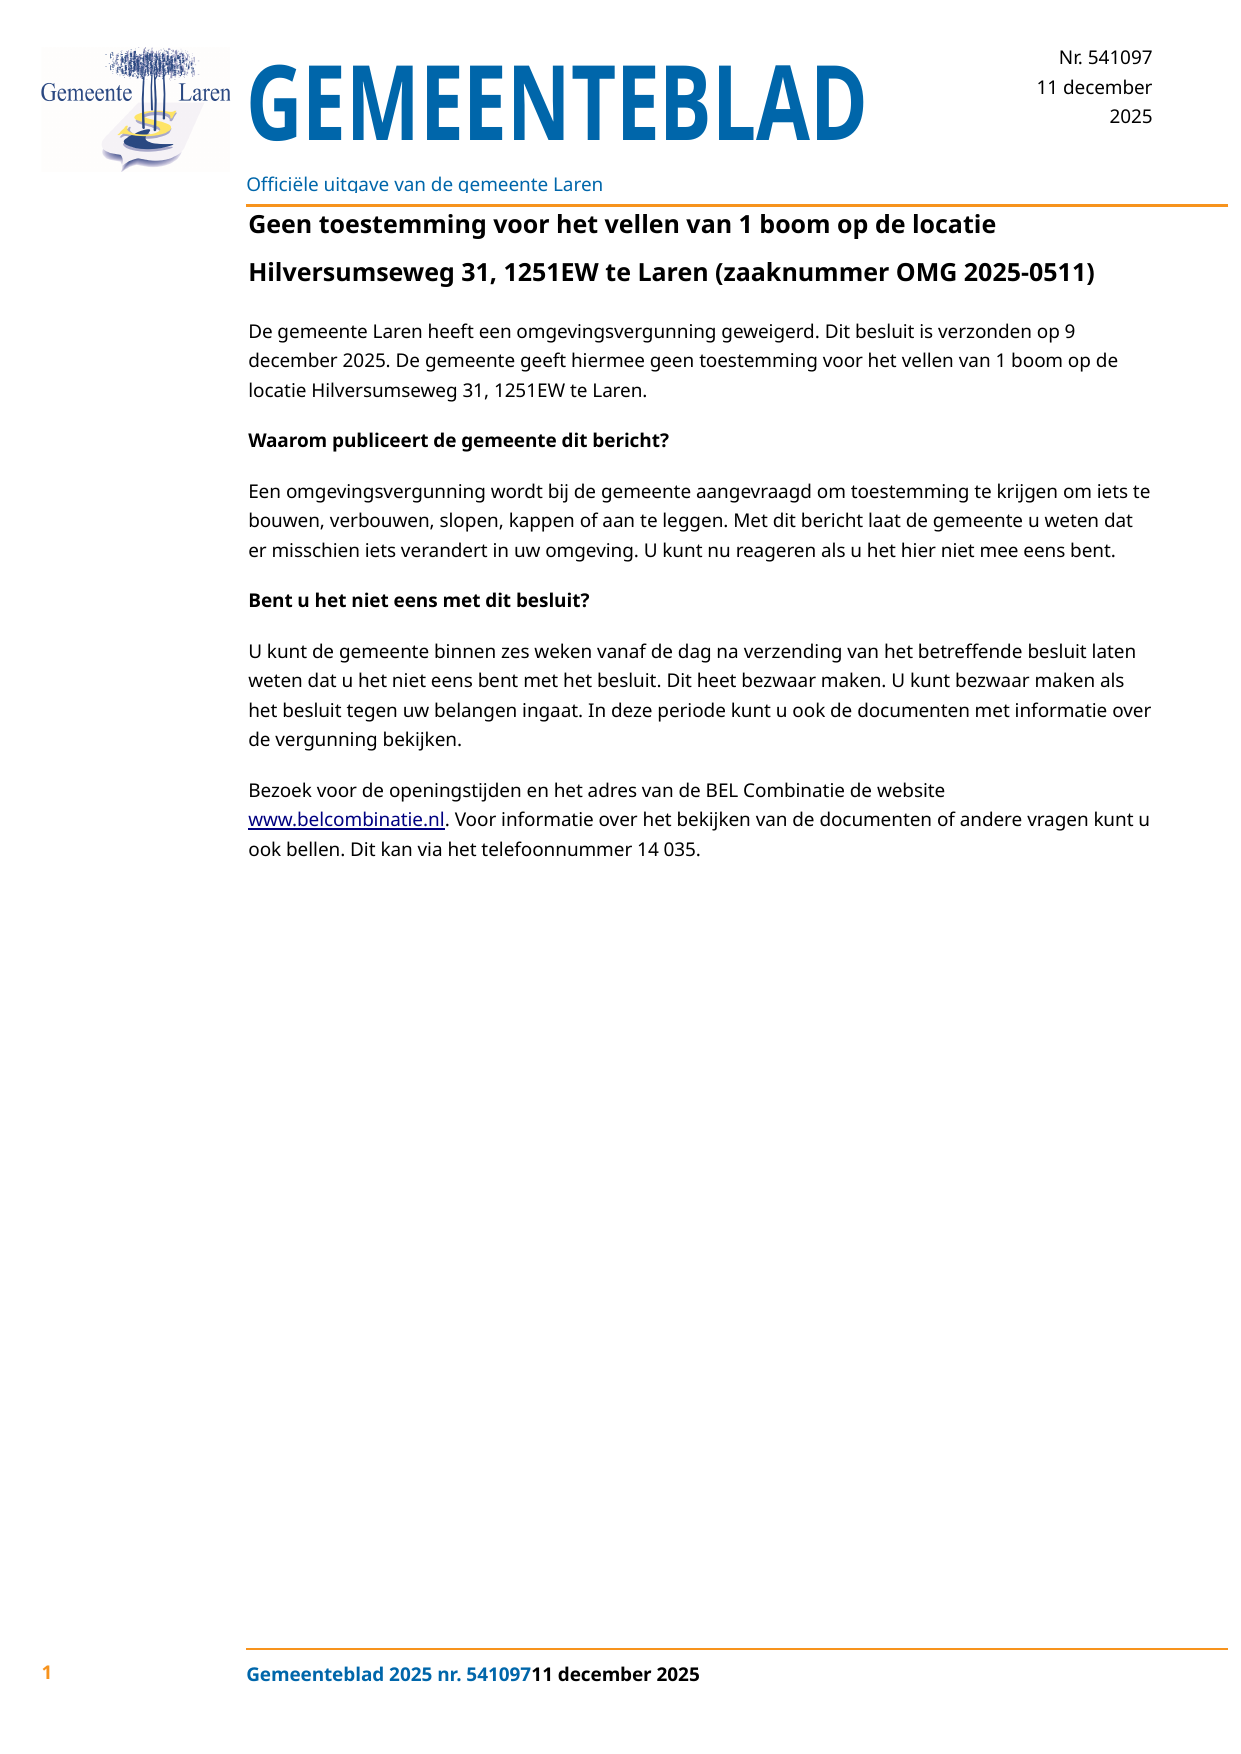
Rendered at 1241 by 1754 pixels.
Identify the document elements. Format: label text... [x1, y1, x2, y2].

text Geen toestemming voor het vellen van 1 boom op de locatie Hilversumseweg 31, 1251EW te Laren (zaaknummer OMG 2025-0511) [248, 207, 1152, 288]
text U kunt de gemeente binnen zes weken vanaf de dag na verzending van het betreffende besluit laten weten dat u het niet eens bent met het besluit. Dit heet bezwaar maken. U kunt bezwaar maken als het besluit tegen uw belangen ingaat. In deze periode kunt u ook de documenten met informatie over de vergunning bekijken. [248, 638, 1152, 752]
text Bezoek voor de openingstijden en het adres van de BEL Combinatie de website www.belcombinatie.nl. Voor informatie over het bekijken van de documenten of andere vragen kunt u ook bellen. Dit kan via het telefoonnummer 14 035. [248, 777, 1152, 862]
picture [41, 47, 231, 172]
text Een omgevingsvergunning wordt bij de gemeente aangevraagd om toestemming te krijgen om iets te bouwen, verbouwen, slopen, kappen of aan te leggen. Met dit bericht laat de gemeente u weten dat er misschien iets verandert in uw omgeving. U kunt nu reageren als u het hier niet mee eens bent. [248, 478, 1152, 563]
text De gemeente Laren heeft een omgevingsvergunning geweigerd. Dit besluit is verzonden op 9 december 2025. De gemeente geeft hiermee geen toestemming voor het vellen van 1 boom op de locatie Hilversumseweg 31, 1251EW te Laren. [248, 318, 1152, 403]
text Bent u het niet eens met dit besluit? [248, 587, 1152, 613]
text Waarom publiceert de gemeente dit bericht? [248, 427, 1152, 453]
